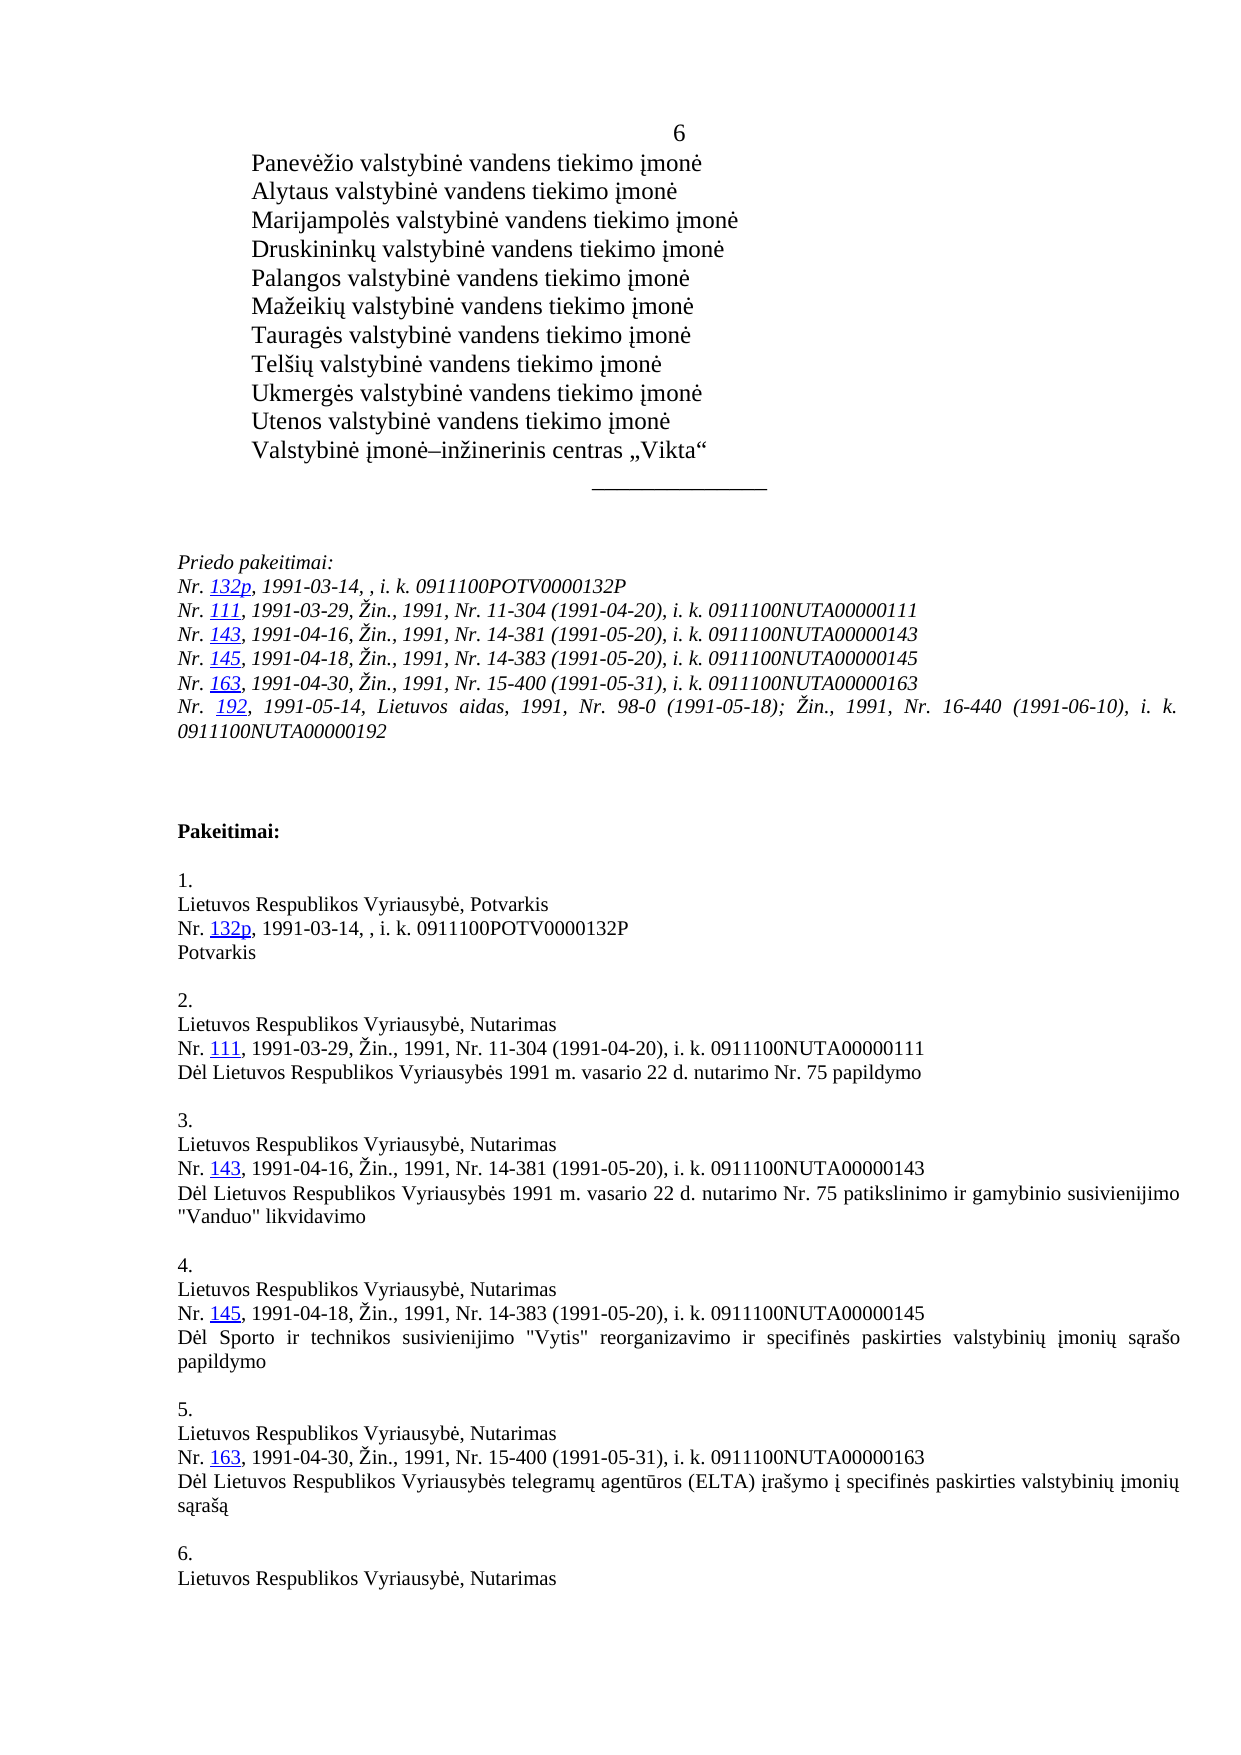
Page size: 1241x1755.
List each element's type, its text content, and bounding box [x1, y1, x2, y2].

text Potvarkis [177, 940, 1181, 964]
text Druskininkų valstybinė vandens tiekimo įmonė [177, 234, 1181, 263]
text 5. [177, 1397, 1181, 1421]
text Nr. 111, 1991-03-29, Žin., 1991, Nr. 11-304 (1991-04-20), i. k. 0911100NUTA00000111 [177, 1036, 1181, 1060]
text Dėl Sporto ir technikos susivienijimo "Vytis" reorganizavimo ir specifinės paskirties valstybinių įmonių sąrašo papildymo [177, 1325, 1181, 1373]
text Dėl Lietuvos Respublikos Vyriausybės 1991 m. vasario 22 d. nutarimo Nr. 75 patikslinimo ir gamybinio susivienijimo "Vanduo" likvidavimo [177, 1180, 1181, 1228]
text Valstybinė įmonė–inžinerinis centras „Vikta“ [177, 435, 1181, 464]
text Nr. 143, 1991-04-16, Žin., 1991, Nr. 14-381 (1991-05-20), i. k. 0911100NUTA00000143 [177, 622, 1181, 646]
text Tauragės valstybinė vandens tiekimo įmonė [177, 320, 1181, 349]
text Nr. 132p, 1991-03-14, , i. k. 0911100POTV0000132P [177, 916, 1181, 940]
text Lietuvos Respublikos Vyriausybė, Nutarimas [177, 1277, 1181, 1301]
text 4. [177, 1253, 1181, 1277]
text Dėl Lietuvos Respublikos Vyriausybės 1991 m. vasario 22 d. nutarimo Nr. 75 papildymo [177, 1060, 1181, 1084]
text Ukmergės valstybinė vandens tiekimo įmonė [177, 378, 1181, 406]
text Nr. 163, 1991-04-30, Žin., 1991, Nr. 15-400 (1991-05-31), i. k. 0911100NUTA00000163 [177, 670, 1181, 694]
text 6. [177, 1541, 1181, 1565]
text Priedo pakeitimai: [177, 550, 1181, 574]
text Panevėžio valstybinė vandens tiekimo įmonė [177, 148, 1181, 176]
text Utenos valstybinė vandens tiekimo įmonė [177, 406, 1181, 435]
text Nr. 192, 1991-05-14, Lietuvos aidas, 1991, Nr. 98-0 (1991-05-18); Žin., 1991, Nr. 16-440 (1991-06-10), i. k. 0911100NUTA00000192 [177, 694, 1181, 743]
text Alytaus valstybinė vandens tiekimo įmonė [177, 176, 1181, 205]
text 2. [177, 988, 1181, 1012]
text Lietuvos Respublikos Vyriausybė, Nutarimas [177, 1132, 1181, 1156]
text Nr. 132p, 1991-03-14, , i. k. 0911100POTV0000132P [177, 574, 1181, 598]
text Lietuvos Respublikos Vyriausybė, Nutarimas [177, 1565, 1181, 1589]
text Telšių valstybinė vandens tiekimo įmonė [177, 349, 1181, 378]
text Nr. 145, 1991-04-18, Žin., 1991, Nr. 14-383 (1991-05-20), i. k. 0911100NUTA00000145 [177, 646, 1181, 670]
text Nr. 163, 1991-04-30, Žin., 1991, Nr. 15-400 (1991-05-31), i. k. 0911100NUTA00000163 [177, 1445, 1181, 1469]
text 3. [177, 1108, 1181, 1132]
text Nr. 145, 1991-04-18, Žin., 1991, Nr. 14-383 (1991-05-20), i. k. 0911100NUTA00000145 [177, 1301, 1181, 1325]
text Lietuvos Respublikos Vyriausybė, Nutarimas [177, 1012, 1181, 1036]
text Palangos valstybinė vandens tiekimo įmonė [177, 263, 1181, 291]
text Nr. 111, 1991-03-29, Žin., 1991, Nr. 11-304 (1991-04-20), i. k. 0911100NUTA00000111 [177, 598, 1181, 622]
text 1. [177, 868, 1181, 892]
text Pakeitimai: [177, 819, 1181, 843]
text Dėl Lietuvos Respublikos Vyriausybės telegramų agentūros (ELTA) įrašymo į specifinės paskirties valstybinių įmonių sąrašą [177, 1469, 1181, 1517]
text ______________ [177, 464, 1181, 493]
text Lietuvos Respublikos Vyriausybė, Nutarimas [177, 1421, 1181, 1445]
text Lietuvos Respublikos Vyriausybė, Potvarkis [177, 892, 1181, 916]
text Marijampolės valstybinė vandens tiekimo įmonė [177, 205, 1181, 234]
text Nr. 143, 1991-04-16, Žin., 1991, Nr. 14-381 (1991-05-20), i. k. 0911100NUTA00000143 [177, 1156, 1181, 1180]
text Mažeikių valstybinė vandens tiekimo įmonė [177, 291, 1181, 320]
